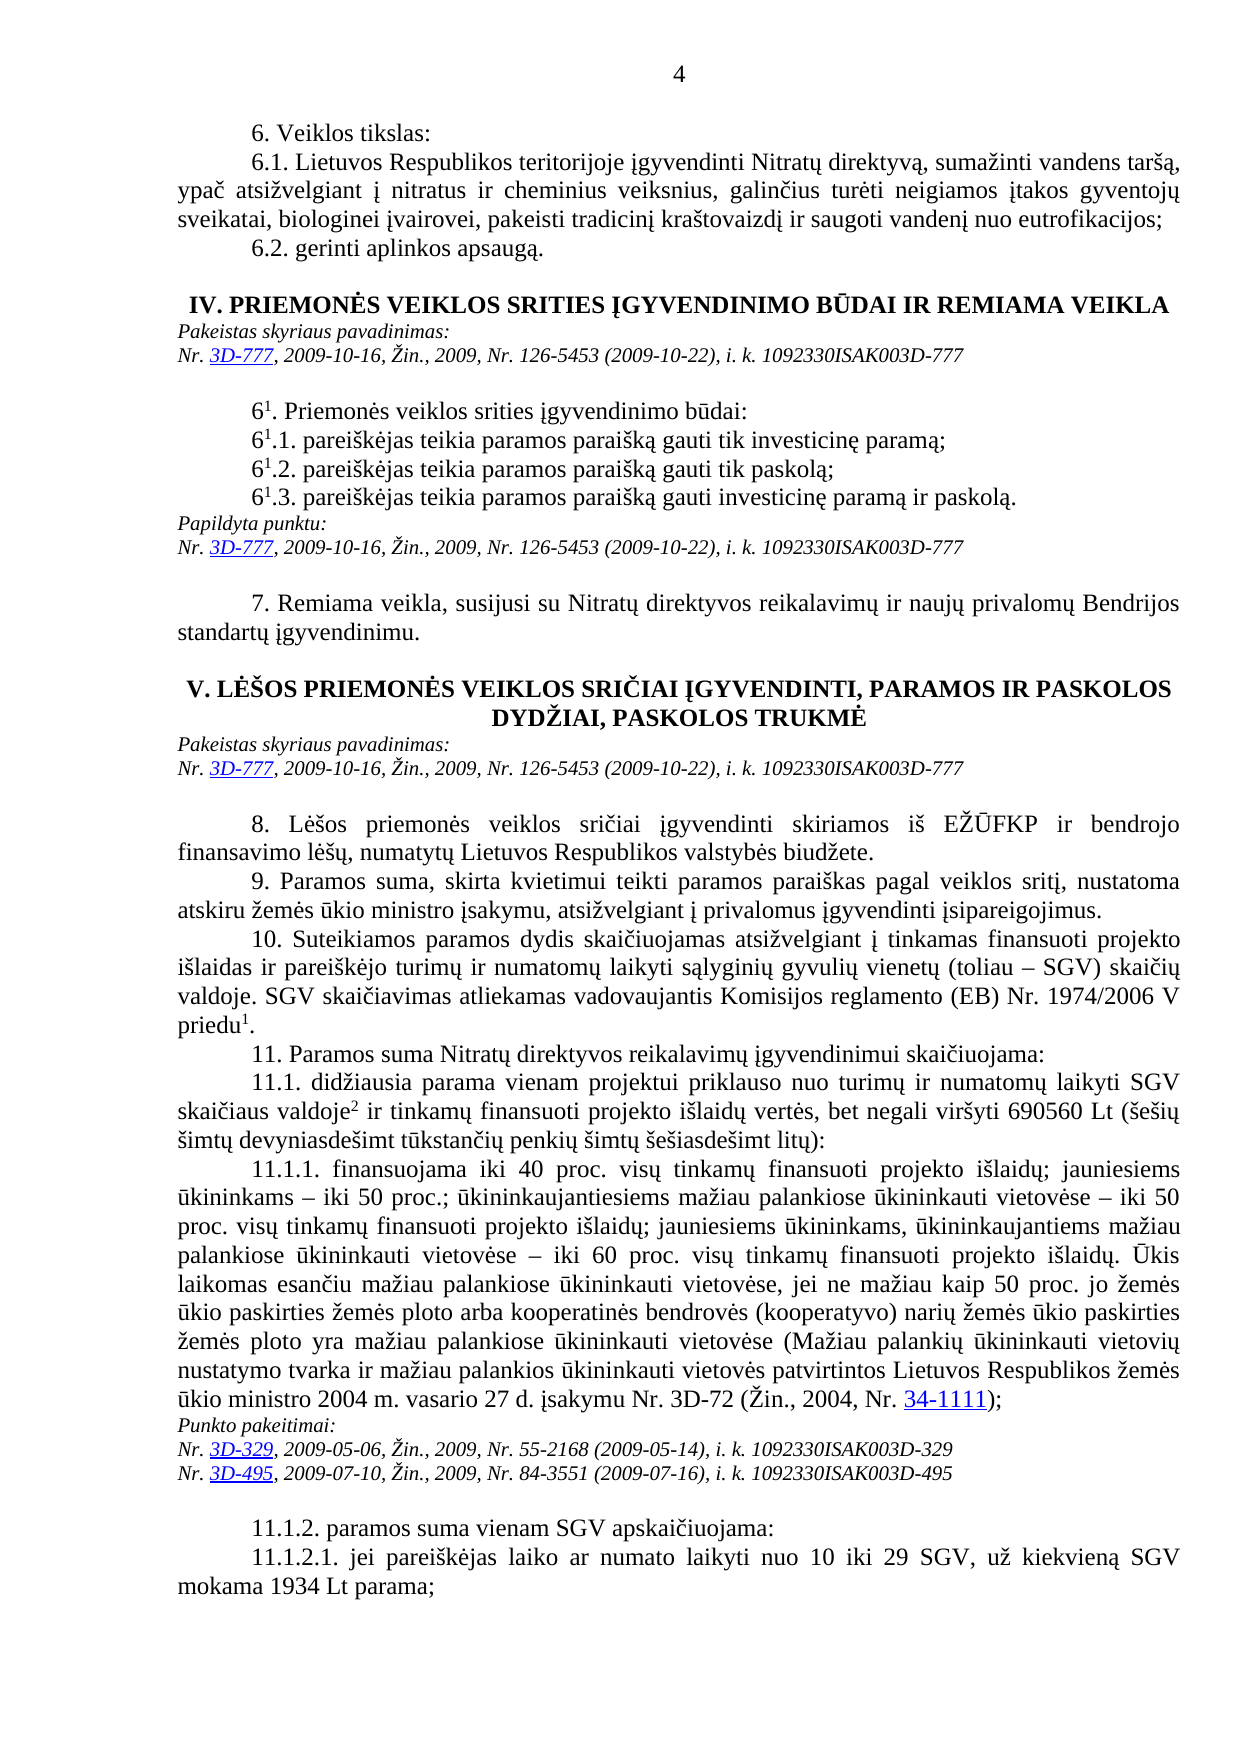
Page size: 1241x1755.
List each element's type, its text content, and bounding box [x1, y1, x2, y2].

text Punkto pakeitimai: [177, 1412, 1181, 1437]
text 8. Lėšos priemonės veiklos sričiai įgyvendinti skiriamos iš EŽŪFKP ir bendrojo finansavimo lėšų, numatytų Lietuvos Respublikos valstybės biudžete. [177, 809, 1181, 866]
text Nr. 3D-329, 2009-05-06, Žin., 2009, Nr. 55-2168 (2009-05-14), i. k. 1092330ISAK003D-329 [177, 1437, 1181, 1461]
text 61. Priemonės veiklos srities įgyvendinimo būdai: [177, 396, 1181, 425]
text 7. Remiama veikla, susijusi su Nitratų direktyvos reikalavimų ir naujų privalomų Bendrijos standartų įgyvendinimu. [177, 588, 1181, 646]
text 61.2. pareiškėjas teikia paramos paraišką gauti tik paskolą; [177, 454, 1181, 482]
text 6. Veiklos tikslas: [177, 118, 1181, 147]
text Nr. 3D-495, 2009-07-10, Žin., 2009, Nr. 84-3551 (2009-07-16), i. k. 1092330ISAK003D-495 [177, 1461, 1181, 1485]
text Nr. 3D-777, 2009-10-16, Žin., 2009, Nr. 126-5453 (2009-10-22), i. k. 1092330ISAK003D-777 [177, 343, 1181, 367]
text Pakeistas skyriaus pavadinimas: [177, 732, 1181, 756]
text 11.1.2.1. jei pareiškėjas laiko ar numato laikyti nuo 10 iki 29 SGV, už kiekvieną SGV mokama 1934 Lt parama; [177, 1542, 1181, 1600]
text 6.2. gerinti aplinkos apsaugą. [177, 233, 1181, 262]
text 11.1.2. paramos suma vienam SGV apskaičiuojama: [177, 1513, 1181, 1542]
text 11.1.1. finansuojama iki 40 proc. visų tinkamų finansuoti projekto išlaidų; jauniesiems ūkininkams – iki 50 proc.; ūkininkaujantiesiems mažiau palankiose ūkininkauti vietovėse – iki 50 proc. visų tinkamų finansuoti projekto išlaidų; jauniesiems ūkininkams, ūkininkaujantiems mažiau palankiose ūkininkauti vietovėse – iki 60 proc. visų tinkamų finansuoti projekto išlaidų. Ūkis laikomas esančiu mažiau palankiose ūkininkauti vietovėse, jei ne mažiau kaip 50 proc. jo žemės ūkio paskirties žemės ploto arba kooperatinės bendrovės (kooperatyvo) narių žemės ūkio paskirties žemės ploto yra mažiau palankiose ūkininkauti vietovėse (Mažiau palankių ūkininkauti vietovių nustatymo tvarka ir mažiau palankios ūkininkauti vietovės patvirtintos Lietuvos Respublikos žemės ūkio ministro 2004 m. vasario 27 d. įsakymu Nr. 3D-72 (Žin., 2004, Nr. 34-1111); [177, 1154, 1181, 1412]
text V. LĖŠOS PRIEMONĖS VEIKLOS SRIČIAI ĮGYVENDINTI, PARAMOS IR PASKOLOS DYDŽIAI, PASKOLOS TRUKMĖ [177, 674, 1181, 732]
text 11. Paramos suma Nitratų direktyvos reikalavimų įgyvendinimui skaičiuojama: [177, 1039, 1181, 1067]
text 6.1. Lietuvos Respublikos teritorijoje įgyvendinti Nitratų direktyvą, sumažinti vandens taršą, ypač atsižvelgiant į nitratus ir cheminius veiksnius, galinčius turėti neigiamos įtakos gyventojų sveikatai, biologinei įvairovei, pakeisti tradicinį kraštovaizdį ir saugoti vandenį nuo eutrofikacijos; [177, 147, 1181, 233]
text 9. Paramos suma, skirta kvietimui teikti paramos paraiškas pagal veiklos sritį, nustatoma atskiru žemės ūkio ministro įsakymu, atsižvelgiant į privalomus įgyvendinti įsipareigojimus. [177, 866, 1181, 924]
text Papildyta punktu: [177, 511, 1181, 535]
text IV. PRIEMONĖS VEIKLOS SRITIES ĮGYVENDINIMO BŪDAI IR REMIAMA VEIKLA [177, 291, 1181, 319]
text Pakeistas skyriaus pavadinimas: [177, 319, 1181, 343]
text 11.1. didžiausia parama vienam projektui priklauso nuo turimų ir numatomų laikyti SGV skaičiaus valdoje2 ir tinkamų finansuoti projekto išlaidų vertės, bet negali viršyti 690560 Lt (šešių šimtų devyniasdešimt tūkstančių penkių šimtų šešiasdešimt litų): [177, 1067, 1181, 1154]
text 61.1. pareiškėjas teikia paramos paraišką gauti tik investicinę paramą; [177, 425, 1181, 454]
text 61.3. pareiškėjas teikia paramos paraišką gauti investicinę paramą ir paskolą. [177, 482, 1181, 511]
text Nr. 3D-777, 2009-10-16, Žin., 2009, Nr. 126-5453 (2009-10-22), i. k. 1092330ISAK003D-777 [177, 756, 1181, 780]
text Nr. 3D-777, 2009-10-16, Žin., 2009, Nr. 126-5453 (2009-10-22), i. k. 1092330ISAK003D-777 [177, 535, 1181, 559]
text 10. Suteikiamos paramos dydis skaičiuojamas atsižvelgiant į tinkamas finansuoti projekto išlaidas ir pareiškėjo turimų ir numatomų laikyti sąlyginių gyvulių vienetų (toliau – SGV) skaičių valdoje. SGV skaičiavimas atliekamas vadovaujantis Komisijos reglamento (EB) Nr. 1974/2006 V priedu1. [177, 924, 1181, 1039]
